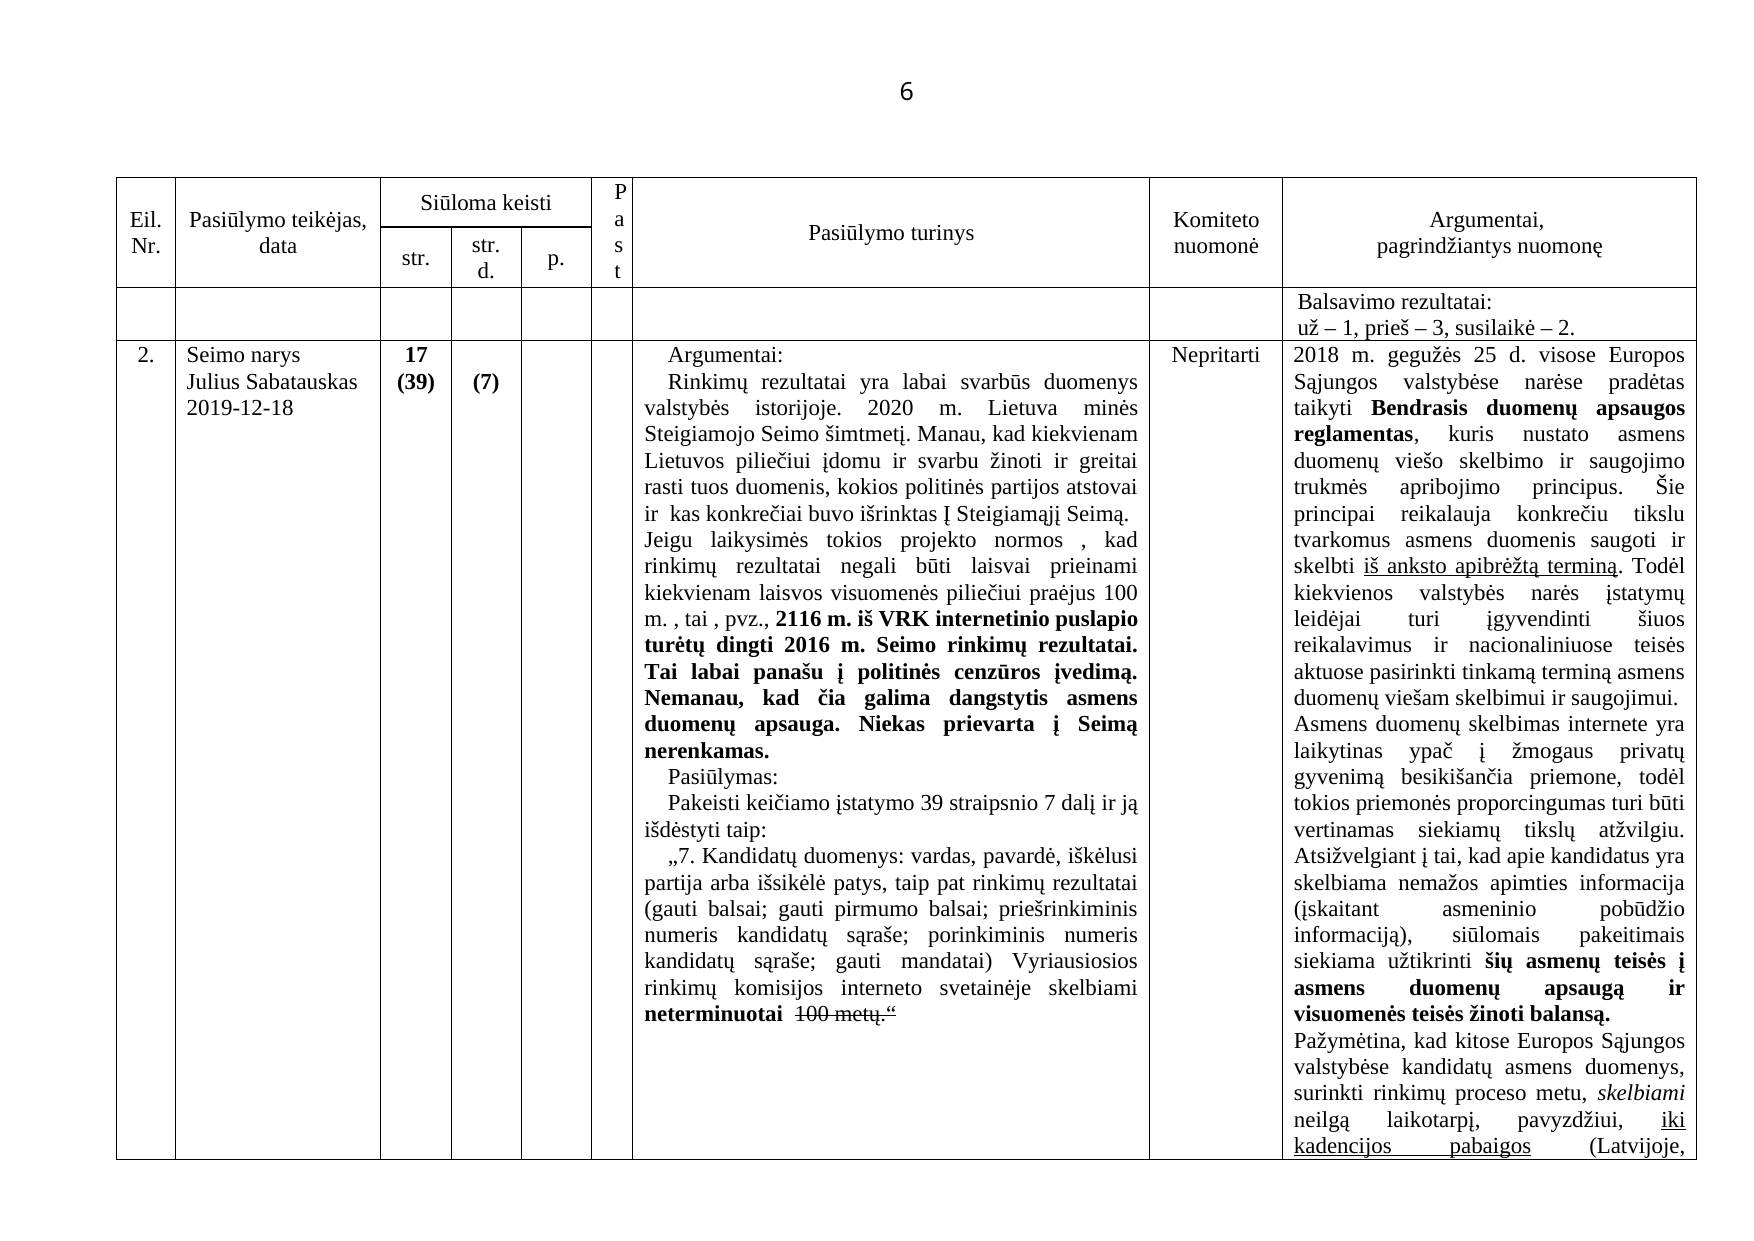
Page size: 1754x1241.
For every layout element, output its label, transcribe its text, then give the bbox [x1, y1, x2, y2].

table_cell 2. [117, 341, 175, 1158]
table_header Pastabos [592, 178, 632, 287]
table_cell [592, 341, 632, 1158]
table_cell [452, 288, 521, 340]
table_header Eil. Nr. [117, 178, 175, 287]
table_header Pasiūlymo turinys [633, 178, 1149, 287]
table_cell [381, 288, 451, 340]
table_cell p. [522, 228, 591, 287]
table_header Komiteto nuomonė [1150, 178, 1282, 287]
table_cell [592, 288, 632, 340]
table_cell [176, 288, 380, 340]
table_cell [522, 288, 591, 340]
table_cell Nepritarti [1150, 341, 1282, 1158]
table_cell (7) [452, 341, 521, 1158]
table_cell 17 (39) [381, 341, 451, 1158]
table_cell Seimo narys Julius Sabatauskas 2019-12-18 [176, 341, 380, 1158]
table_cell 2018 m. gegužės 25 d. visose Europos Sąjungos valstybėse narėse pradėtas taikyti Bendrasis duomenų apsaugos reglamentas, kuris nustato asmens duomenų viešo skelbimo ir saugojimo trukmės apribojimo principus. Šie principai reikalauja konkrečiu tikslu tvarkomus asmens duomenis saugoti ir skelbti iš anksto apibrėžtą terminą. Todėl kiekvienos valstybės narės įstatymų leidėjai turi įgyvendinti šiuos reikalavimus ir nacionaliniuose teisės aktuose pasirinkti tinkamą terminą asmens duomenų viešam skelbimui ir saugojimui. Asmens duomenų skelbimas internete yra laikytinas ypač į žmogaus privatų gyvenimą besikišančia priemone, todėl tokios priemonės proporcingumas turi būti vertinamas siekiamų tikslų atžvilgiu. Atsižvelgiant į tai, kad apie kandidatus yra skelbiama nemažos apimties informacija (įskaitant asmeninio pobūdžio informaciją), siūlomais pakeitimais siekiama užtikrinti šių asmenų teisės į asmens duomenų apsaugą ir visuomenės teisės žinoti balansą. Pažymėtina, kad kitose Europos Sąjungos valstybėse kandidatų asmens duomenys, surinkti rinkimų proceso metu, skelbiami neilgą laikotarpį, pavyzdžiui, iki kadencijos pabaigos (Latvijoje, [1283, 341, 1696, 1158]
table_header Pasiūlymo teikėjas, data [176, 178, 380, 287]
table_cell [117, 288, 175, 340]
table_header Argumentai, pagrindžiantys nuomonę [1283, 178, 1696, 287]
table_cell str. [381, 228, 451, 287]
table_cell Argumentai: Rinkimų rezultatai yra labai svarbūs duomenys valstybės istorijoje. 2020 m. Lietuva minės Steigiamojo Seimo šimtmetį. Manau, kad kiekvienam Lietuvos piliečiui įdomu ir svarbu žinoti ir greitai rasti tuos duomenis, kokios politinės partijos atstovai ir kas konkrečiai buvo išrinktas Į Steigiamąjį Seimą. Jeigu laikysimės tokios projekto normos , kad rinkimų rezultatai negali būti laisvai prieinami kiekvienam laisvos visuomenės piliečiui praėjus 100 m. , tai , pvz., 2116 m. iš VRK internetinio puslapio turėtų dingti 2016 m. Seimo rinkimų rezultatai. Tai labai panašu į politinės cenzūros įvedimą. Nemanau, kad čia galima dangstytis asmens duomenų apsauga. Niekas prievarta į Seimą nerenkamas. Pasiūlymas: Pakeisti keičiamo įstatymo 39 straipsnio 7 dalį ir ją išdėstyti taip: „7. Kandidatų duomenys: vardas, pavardė, iškėlusi partija arba išsikėlė patys, taip pat rinkimų rezultatai (gauti balsai; gauti pirmumo balsai; priešrinkiminis numeris kandidatų sąraše; porinkiminis numeris kandidatų sąraše; gauti mandatai) Vyriausiosios rinkimų komisijos interneto svetainėje skelbiami neterminuotai 100 metų.“ [633, 341, 1149, 1158]
table_cell Balsavimo rezultatai: už – 1, prieš – 3, susilaikė – 2. [1283, 288, 1696, 340]
table_cell [1150, 288, 1282, 340]
table_header Siūloma keisti [381, 178, 591, 226]
table_cell str. d. [452, 228, 521, 287]
table_cell [522, 341, 591, 1158]
